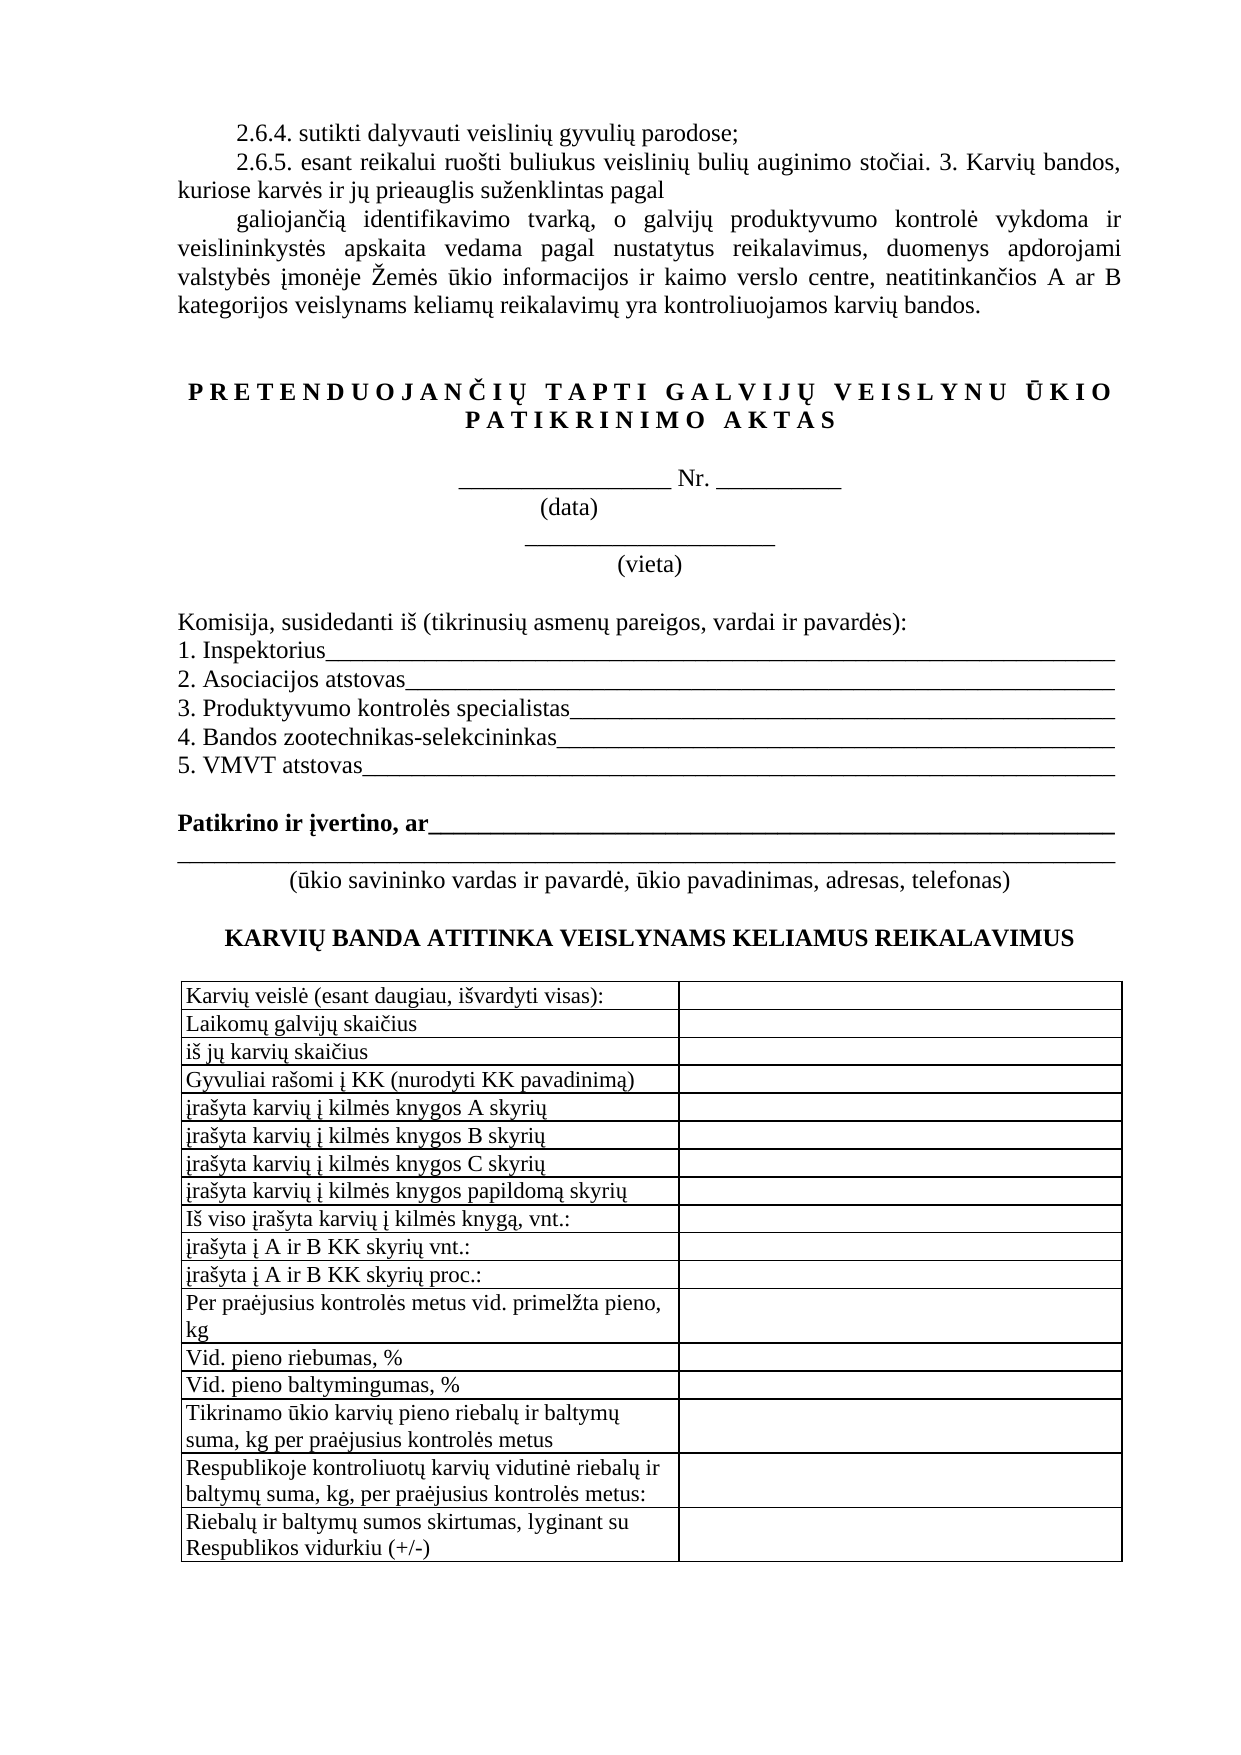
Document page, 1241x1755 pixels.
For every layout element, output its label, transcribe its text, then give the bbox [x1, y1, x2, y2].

text (data) [540, 492, 1122, 521]
text (vieta) [177, 549, 1122, 578]
text 3. Produktyvumo kontrolės specialistas [177, 693, 1122, 722]
text 1. Inspektorius [177, 636, 1122, 664]
text Patikrino ir įvertino, ar [177, 808, 1122, 837]
text galiojančią identifikavimo tvarką, o galvijų produktyvumo kontrolė vykdoma ir veislininkystės apskaita vedama pagal nustatytus reikalavimus, duomenys apdorojami valstybės įmonėje Žemės ūkio informacijos ir kaimo verslo centre, neatitinkančios A ar B kategorijos veislynams keliamų reikalavimų yra kontroliuojamos karvių bandos. [177, 204, 1122, 319]
text (ūkio savininko vardas ir pavardė, ūkio pavadinimas, adresas, telefonas) [177, 866, 1122, 894]
text _________________ Nr. __________ [177, 463, 1122, 492]
table_cell [680, 1400, 1121, 1452]
text 2.6.4. sutikti dalyvauti veislinių gyvulių parodose; [177, 118, 1122, 147]
text 2. Asociacijos atstovas [177, 664, 1122, 693]
text KARVIŲ BANDA ATITINKA VEISLYNAMS KELIAMUS REIKALAVIMUS [177, 923, 1122, 952]
table_cell [680, 1454, 1121, 1506]
text Komisija, susidedanti iš (tikrinusių asmenų pareigos, vardai ir pavardės): [177, 607, 1122, 636]
text 2.6.5. esant reikalui ruošti buliukus veislinių bulių auginimo stočiai. 3. Karvių bandos, kuriose karvės ir jų prieauglis suženklintas pagal [177, 147, 1122, 204]
table_cell [680, 1289, 1121, 1342]
text ____________________ [177, 521, 1122, 549]
text _ [177, 837, 1122, 866]
table_cell [680, 1508, 1121, 1561]
text 4. Bandos zootechnikas-selekcininkas [177, 722, 1122, 751]
text 5. VMVT atstovas [177, 751, 1122, 779]
text PRETENDUOJANČIŲ TAPTI GALVIJŲ VEISLYNU ŪKIO PATIKRINIMO AKTAS [177, 377, 1122, 434]
